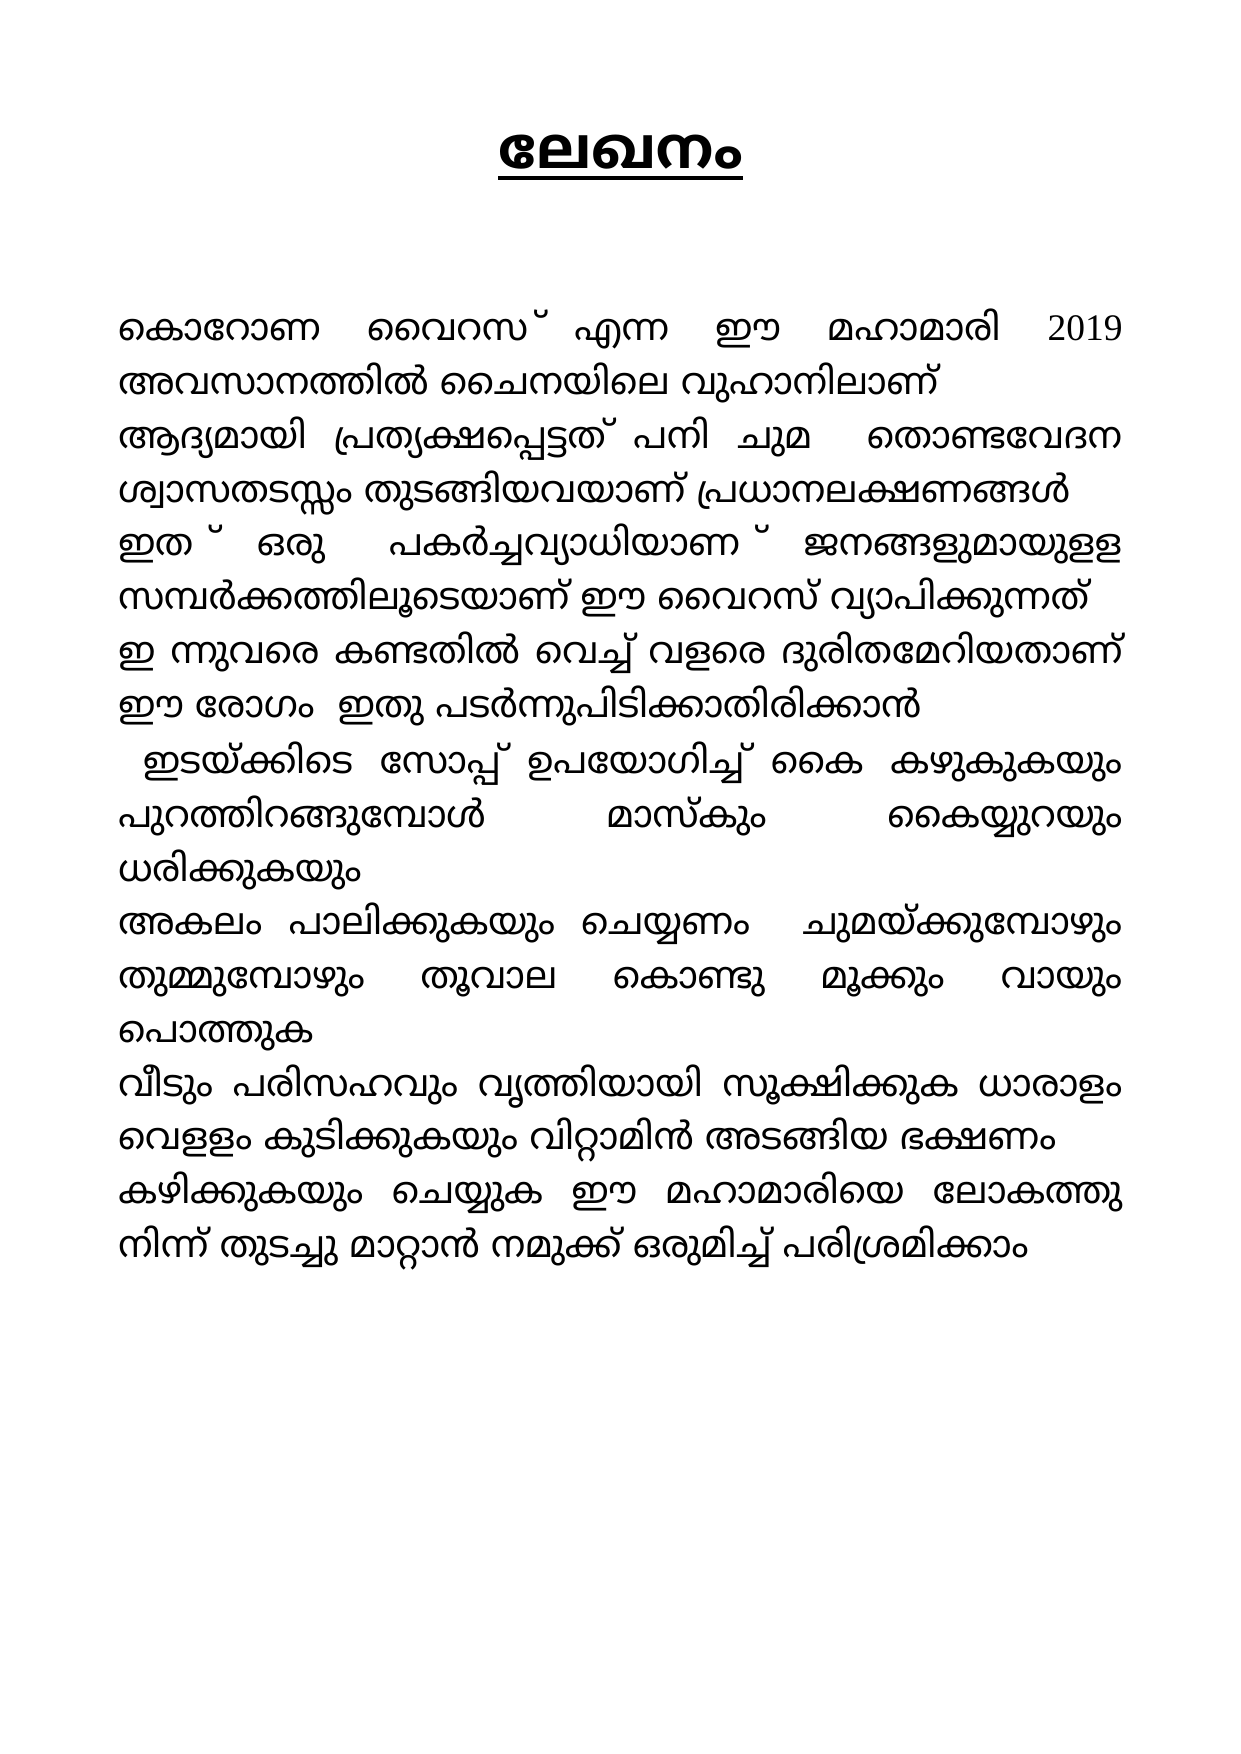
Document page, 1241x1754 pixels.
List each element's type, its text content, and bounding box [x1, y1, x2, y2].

text ലേഖനം [118, 118, 1122, 191]
text ഇത് ഒരു പകർച്ചവ്യാധിയാണ് ജനങ്ങളുമായുളള സമ്പർക്കത്തിലൂടെയാണ് ഈ വൈറസ് വ്യാപിക്കുന്നത് [118, 523, 1122, 624]
text കൊറോണ വൈറസ് എന്ന ഈ മഹാമാരി 2019 അവസാനത്തിൽ ചൈനയിലെ വുഹാനിലാണ് [118, 306, 1122, 409]
text വീടും പരിസഹവും വൃത്തിയായി സൂക്ഷിക്കുക ധാരാളം വെളളം കുടിക്കുകയും വിറ്റാമിൻ അടങ്ങിയ ഭക്ഷണം [118, 1063, 1122, 1164]
text ഇ ന്നുവരെ കണ്ടതിൽ വെച്ച് വളരെ ദുരിതമേറിയതാണ് ഈ രോഗം ഇതു പടർന്നുപിടിക്കാതിരിക്കാൻ [118, 631, 1122, 731]
text കഴിക്കുകയും ചെയ്യുക ഈ മഹാമാരിയെ ലോകത്തു നിന്ന് തുടച്ചു മാറ്റാൻ നമുക്ക് ഒരുമിച്ച് പരിശ്രമിക്കാം [118, 1171, 1122, 1272]
text ആദ്യമായി പ്രത്യക്ഷപ്പെട്ടത് പനി ചുമ തൊണ്ടവേദന ശ്വാസതടസ്സം തുടങ്ങിയവയാണ് പ്രധാനലക്ഷണങ്ങൾ [118, 416, 1122, 516]
text ഇടയ്ക്കിടെ സോപ്പ് ഉപയോഗിച്ച് കൈ കഴുകുകയും പുറത്തിറങ്ങുമ്പോൾ മാസ്കും കൈയ്യുറയും ധരിക്കുകയും [118, 738, 1122, 895]
text അകലം പാലിക്കുകയും ചെയ്യണം ചുമയ്ക്കുമ്പോഴും തുമ്മുമ്പോഴും തൂവാല കൊണ്ടു മൂക്കും വായും പൊത്തുക [118, 902, 1122, 1057]
